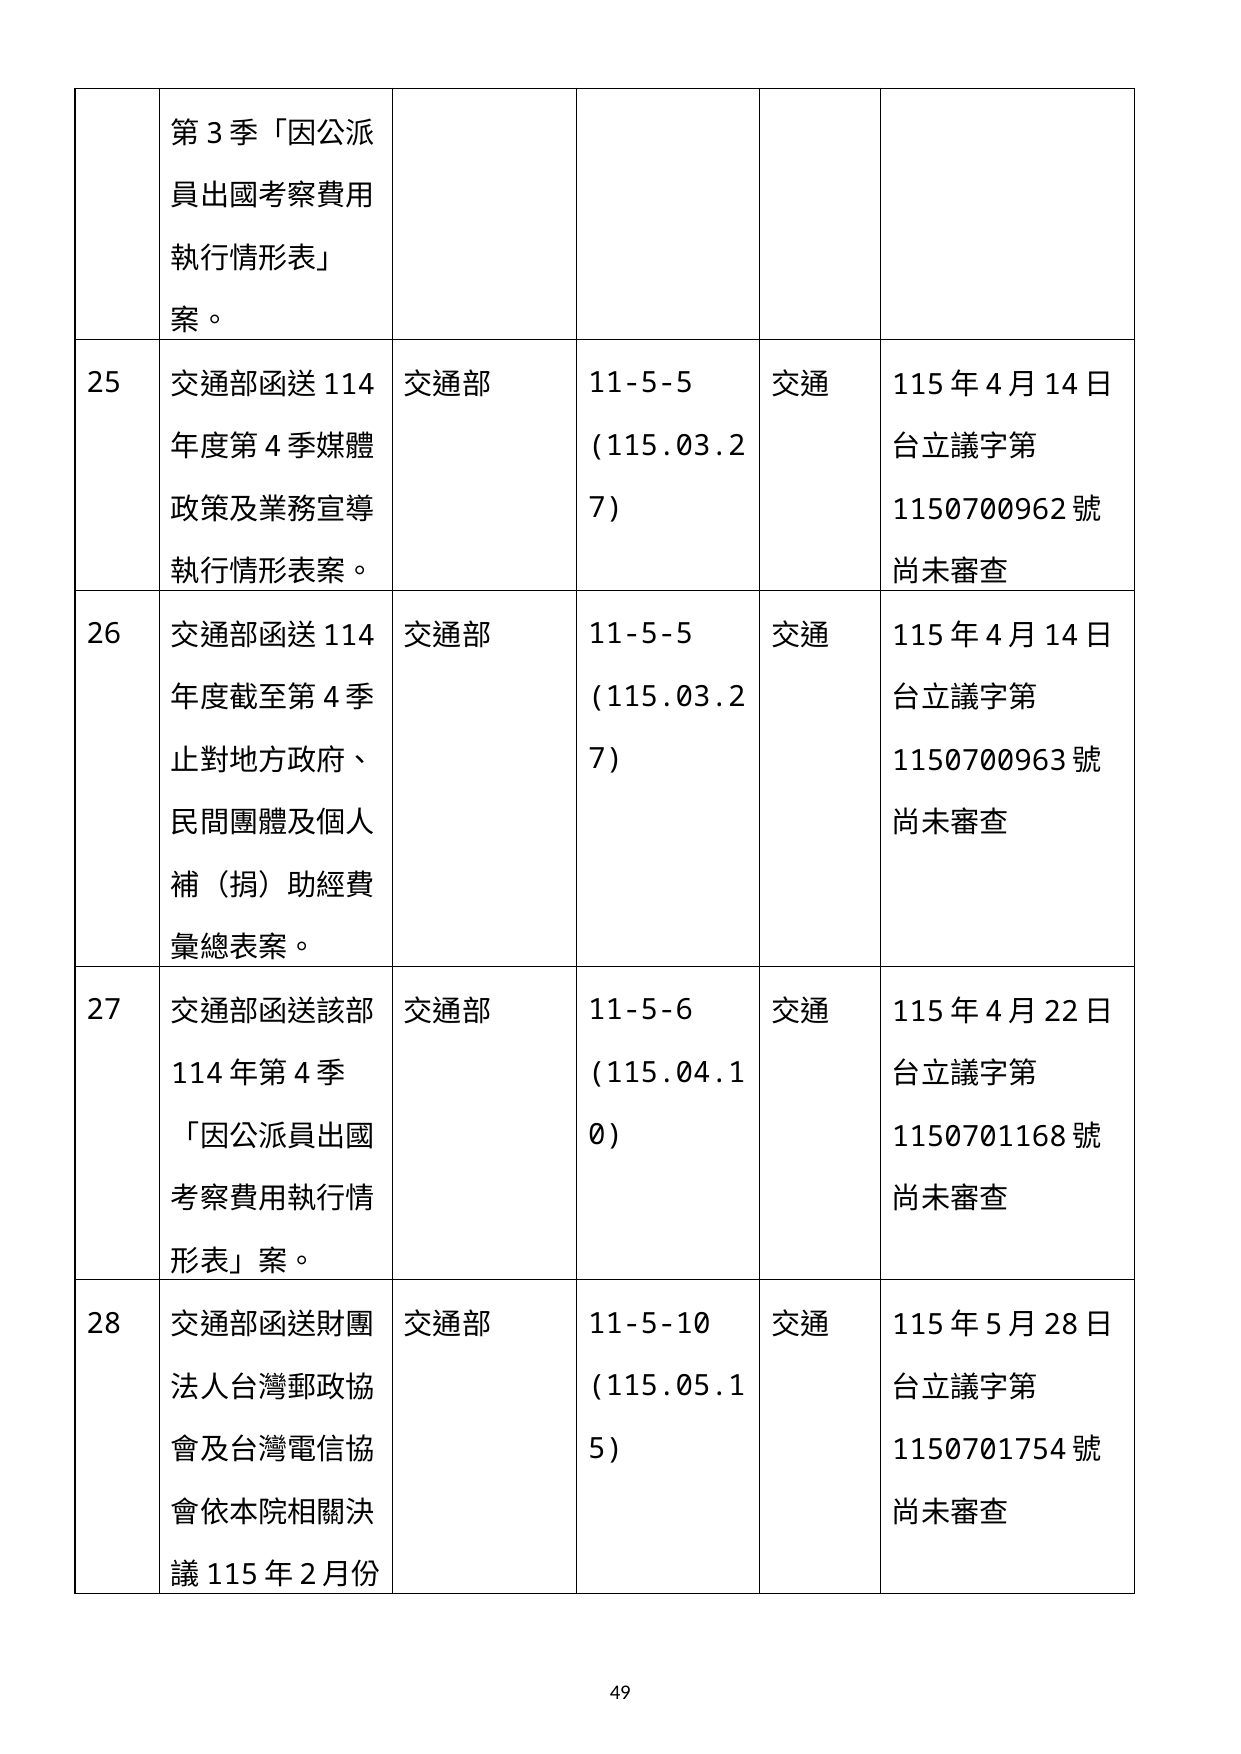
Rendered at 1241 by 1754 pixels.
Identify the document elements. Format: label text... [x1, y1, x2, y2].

table_cell 11-5-10 (115.05.15) [577, 1280, 759, 1593]
table_cell 25 [76, 340, 159, 590]
table_cell 交通 [760, 340, 880, 590]
table_cell 交通部 [393, 591, 576, 966]
table_cell 115年4月14日 台立議字第1150700962號 尚未審查 [881, 340, 1134, 590]
table_cell [881, 89, 1134, 339]
table_cell 交通 [760, 1280, 880, 1593]
table_cell 11-5-5 (115.03.27) [577, 340, 759, 590]
table_cell 11-5-6 (115.04.10) [577, 967, 759, 1279]
table_cell 26 [76, 591, 159, 966]
table_cell 115年5月28日 台立議字第1150701754號 尚未審查 [881, 1280, 1134, 1593]
table_cell 交通部函送114年度截至第4季止對地方政府、民間團體及個人補（捐）助經費彙總表案。 [160, 591, 392, 966]
table_cell 11-5-5 (115.03.27) [577, 591, 759, 966]
table_cell 交通部函送財團法人台灣郵政協會及台灣電信協會依本院相關決議115年2月份 [160, 1280, 392, 1593]
table_cell [577, 89, 759, 339]
table_cell [760, 89, 880, 339]
table_cell 交通部 [393, 340, 576, 590]
table_cell 115年4月22日 台立議字第1150701168號 尚未審查 [881, 967, 1134, 1279]
table_cell [76, 89, 159, 339]
table_cell 115年4月14日 台立議字第1150700963號 尚未審查 [881, 591, 1134, 966]
table_cell 交通部 [393, 967, 576, 1279]
table_cell 第3季「因公派員出國考察費用執行情形表」案。 [160, 89, 392, 339]
table_cell 28 [76, 1280, 159, 1593]
table_cell 交通部函送114年度第4季媒體政策及業務宣導執行情形表案。 [160, 340, 392, 590]
table_cell 27 [76, 967, 159, 1279]
table_cell 交通 [760, 591, 880, 966]
table_cell 交通部函送該部114年第4季「因公派員出國考察費用執行情形表」案。 [160, 967, 392, 1279]
table_cell 交通部 [393, 1280, 576, 1593]
table_cell 交通 [760, 967, 880, 1279]
table_cell [393, 89, 576, 339]
